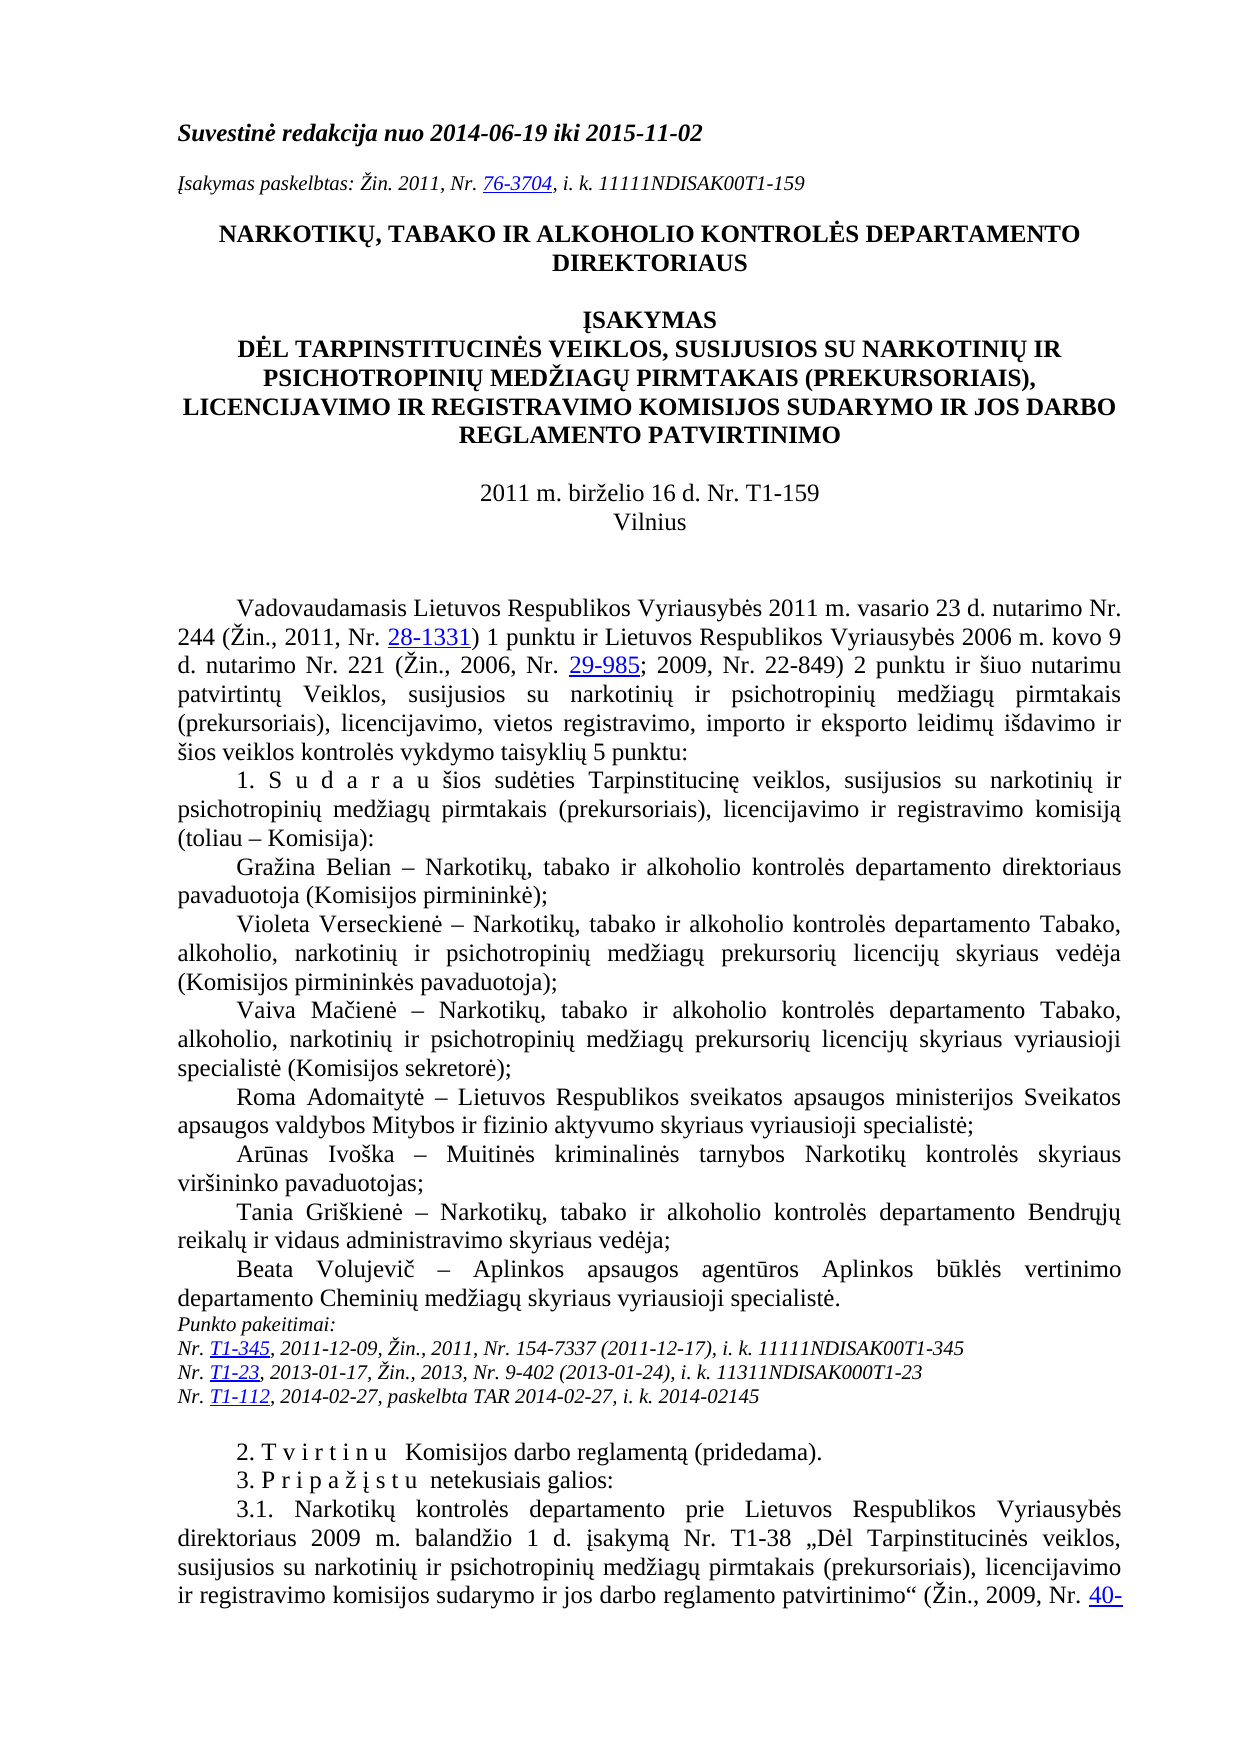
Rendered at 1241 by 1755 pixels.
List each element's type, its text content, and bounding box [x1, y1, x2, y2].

text 2. Tvirtinu Komisijos darbo reglamentą (pridedama). [177, 1437, 1122, 1465]
text Nr. T1-23, 2013-01-17, Žin., 2013, Nr. 9-402 (2013-01-24), i. k. 11311NDISAK000T1-23 [177, 1360, 1122, 1384]
text 3. Pripažįstu netekusiais galios: [177, 1465, 1122, 1494]
text Punkto pakeitimai: [177, 1312, 1122, 1336]
text DĖL TARPINSTITUCINĖS VEIKLOS, SUSIJUSIOS SU NARKOTINIŲ IR PSICHOTROPINIŲ MEDŽIAGŲ PIRMTAKAIS (PREKURSORIAIS), LICENCIJAVIMO IR REGISTRAVIMO KOMISIJOS SUDARYMO IR JOS DARBO REGLAMENTO PATVIRTINIMO [177, 334, 1122, 449]
text 1. S u d a r a u šios sudėties Tarpinstitucinę veiklos, susijusios su narkotinių ir psichotropinių medžiagų pirmtakais (prekursoriais), licencijavimo ir registravimo komisiją (toliau – Komisija): [177, 765, 1122, 852]
text NARKOTIKŲ, TABAKO IR ALKOHOLIO KONTROLĖS DEPARTAMENTO DIREKTORIAUS [177, 219, 1122, 277]
text ĮSAKYMAS [177, 305, 1122, 334]
text Violeta Verseckienė – Narkotikų, tabako ir alkoholio kontrolės departamento Tabako, alkoholio, narkotinių ir psichotropinių medžiagų prekursorių licencijų skyriaus vedėja (Komisijos pirmininkės pavaduotoja); [177, 909, 1122, 995]
text Beata Volujevič – Aplinkos apsaugos agentūros Aplinkos būklės vertinimo departamento Cheminių medžiagų skyriaus vyriausioji specialistė. [177, 1254, 1122, 1312]
text Gražina Belian – Narkotikų, tabako ir alkoholio kontrolės departamento direktoriaus pavaduotoja (Komisijos pirmininkė); [177, 852, 1122, 909]
text Vilnius [177, 507, 1122, 535]
text Arūnas Ivoška – Muitinės kriminalinės tarnybos Narkotikų kontrolės skyriaus viršininko pavaduotojas; [177, 1139, 1122, 1197]
text 2011 m. birželio 16 d. Nr. T1-159 [177, 478, 1122, 507]
text Suvestinė redakcija nuo 2014-06-19 iki 2015-11-02 [177, 118, 1122, 147]
text Vaiva Mačienė – Narkotikų, tabako ir alkoholio kontrolės departamento Tabako, alkoholio, narkotinių ir psichotropinių medžiagų prekursorių licencijų skyriaus vyriausioji specialistė (Komisijos sekretorė); [177, 995, 1122, 1082]
text Tania Griškienė – Narkotikų, tabako ir alkoholio kontrolės departamento Bendrųjų reikalų ir vidaus administravimo skyriaus vedėja; [177, 1197, 1122, 1254]
text Įsakymas paskelbtas: Žin. 2011, Nr. 76-3704, i. k. 11111NDISAK00T1-159 [177, 171, 1122, 195]
text Nr. T1-112, 2014-02-27, paskelbta TAR 2014-02-27, i. k. 2014-02145 [177, 1384, 1122, 1408]
text 3.1. Narkotikų kontrolės departamento prie Lietuvos Respublikos Vyriausybės direktoriaus 2009 m. balandžio 1 d. įsakymą Nr. T1-38 „Dėl Tarpinstitucinės veiklos, susijusios su narkotinių ir psichotropinių medžiagų pirmtakais (prekursoriais), licencijavimo ir registravimo komisijos sudarymo ir jos darbo reglamento patvirtinimo“ (Žin., 2009, Nr. 40- [177, 1494, 1122, 1609]
text Nr. T1-345, 2011-12-09, Žin., 2011, Nr. 154-7337 (2011-12-17), i. k. 11111NDISAK00T1-345 [177, 1336, 1122, 1360]
text Roma Adomaitytė – Lietuvos Respublikos sveikatos apsaugos ministerijos Sveikatos apsaugos valdybos Mitybos ir fizinio aktyvumo skyriaus vyriausioji specialistė; [177, 1082, 1122, 1139]
text Vadovaudamasis Lietuvos Respublikos Vyriausybės 2011 m. vasario 23 d. nutarimo Nr. 244 (Žin., 2011, Nr. 28-1331) 1 punktu ir Lietuvos Respublikos Vyriausybės 2006 m. kovo 9 d. nutarimo Nr. 221 (Žin., 2006, Nr. 29-985; 2009, Nr. 22-849) 2 punktu ir šiuo nutarimu patvirtintų Veiklos, susijusios su narkotinių ir psichotropinių medžiagų pirmtakais (prekursoriais), licencijavimo, vietos registravimo, importo ir eksporto leidimų išdavimo ir šios veiklos kontrolės vykdymo taisyklių 5 punktu: [177, 593, 1122, 765]
